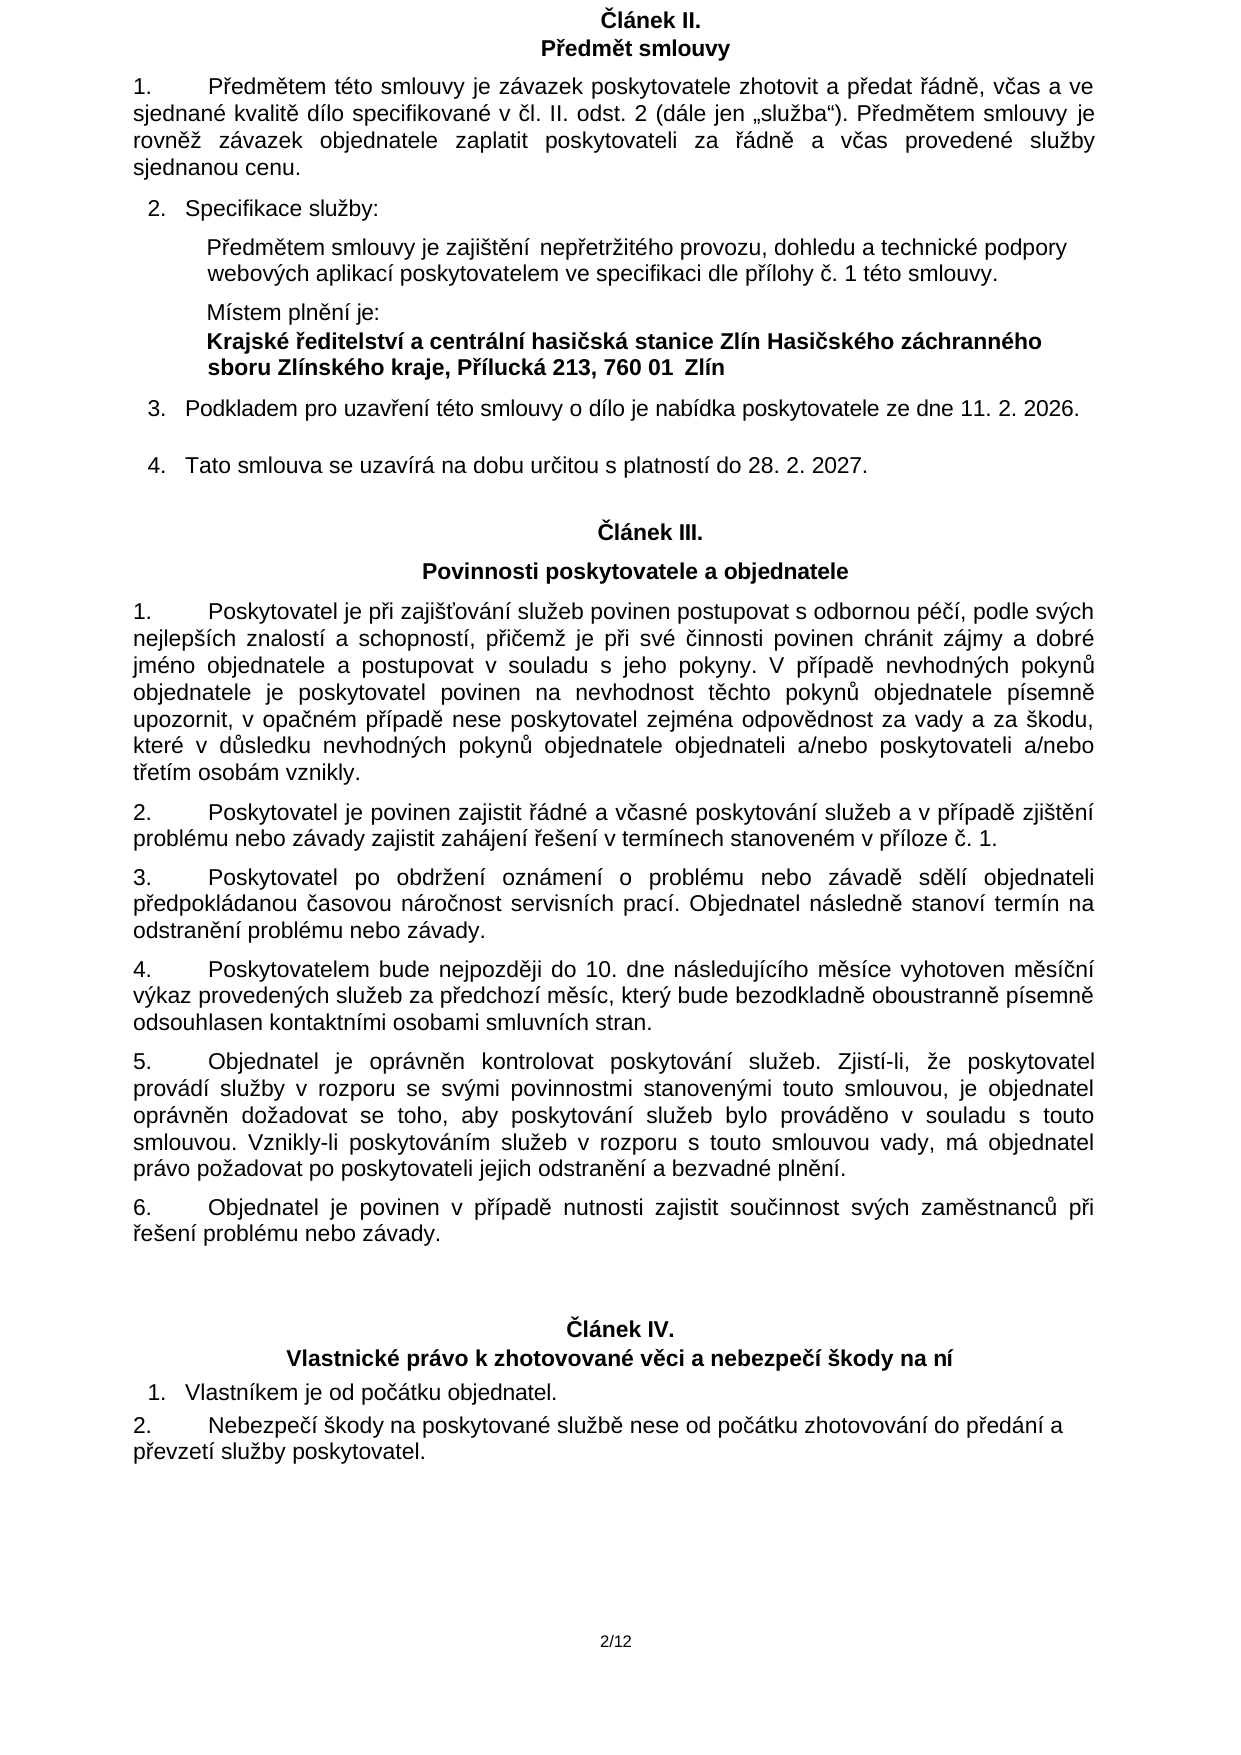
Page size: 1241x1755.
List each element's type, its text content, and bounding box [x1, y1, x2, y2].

list Poskytovatel je při zajišťování služeb povinen postupovat s odbornou péčí, podle svých nejlepších znalostí a schopností, přičemž je při své činnosti povinen chránit zájmy a dobré jméno objednatele a postupovat v souladu s jeho pokyny. V případě nevhodných pokynů objednatele je poskytovatel povinen na nevhodnost těchto pokynů objednatele písemně upozornit, v opačném případě nese poskytovatel zejména odpovědnost za vady a za škodu, které v důsledku nevhodných pokynů objednatele objednateli a/nebo poskytovateli a/nebo třetím osobám vznikly. [133, 598, 1095, 786]
text Předmětem smlouvy je zajištění nepřetržitého provozu, dohledu a technické podpory webových aplikací poskytovatelem ve specifikaci dle přílohy č. 1 této smlouvy. [206, 234, 1108, 287]
subtitle Článek II. Předmět smlouvy [539, 7, 732, 61]
list Objednatel je oprávněn kontrolovat poskytování služeb. Zjistí-li, že poskytovatel provádí služby v rozporu se svými povinnostmi stanovenými touto smlouvou, je objednatel oprávněn dožadovat se toho, aby poskytování služeb bylo prováděno v souladu s touto smlouvou. Vznikly-li poskytováním služeb v rozporu s touto smlouvou vady, má objednatel právo požadovat po poskytovateli jejich odstranění a bezvadné plnění. [133, 1048, 1095, 1182]
text Vlastnické právo k zhotovované věci a nebezpečí škody na ní [286, 1344, 1108, 1371]
subtitle Článek IV. [133, 1316, 1108, 1342]
list Poskytovatel po obdržení oznámení o problému nebo závadě sdělí objednateli předpokládanou časovou náročnost servisních prací. Objednatel následně stanoví termín na odstranění problému nebo závady. [133, 863, 1095, 944]
list Podkladem pro uzavření této smlouvy o dílo je nabídka poskytovatele ze dne 11. 2. 2026. [147, 395, 1108, 421]
list Tato smlouva se uzavírá na dobu určitou s platností do 28. 2. 2027. [147, 452, 1108, 478]
list Poskytovatel je povinen zajistit řádné a včasné poskytování služeb a v případě zjištění problému nebo závady zajistit zahájení řešení v termínech stanoveném v příloze č. 1. [133, 798, 1094, 851]
subtitle Článek III. [193, 519, 1108, 546]
list Poskytovatelem bude nejpozději do 10. dne následujícího měsíce vyhotoven měsíční výkaz provedených služeb za předchozí měsíc, který bude bezodkladně oboustranně písemně odsouhlasen kontaktními osobami smluvních stran. [133, 956, 1095, 1036]
list Objednatel je povinen v případě nutnosti zajistit součinnost svých zaměstnanců při řešení problému nebo závady. [133, 1194, 1095, 1247]
list Specifikace služby: [147, 194, 1108, 221]
list Nebezpečí škody na poskytované službě nese od počátku zhotovování do předání a převzetí služby poskytovatel. [133, 1412, 1094, 1465]
subtitle Krajské ředitelství a centrální hasičská stanice Zlín Hasičského záchranného sboru Zlínského kraje, Přílucká 213, 760 01 Zlín [206, 328, 1100, 381]
list Vlastníkem je od počátku objednatel. [147, 1378, 1108, 1405]
list Předmětem této smlouvy je závazek poskytovatele zhotovit a předat řádně, včas a ve sjednané kvalitě dílo specifikované v čl. II. odst. 2 (dále jen „služba“). Předmětem smlouvy je rovněž závazek objednatele zaplatit poskytovateli za řádně a včas provedené služby sjednanou cenu. [133, 73, 1095, 180]
text Povinnosti poskytovatele a objednatele [163, 558, 1108, 584]
text Místem plnění je: [206, 299, 1108, 325]
